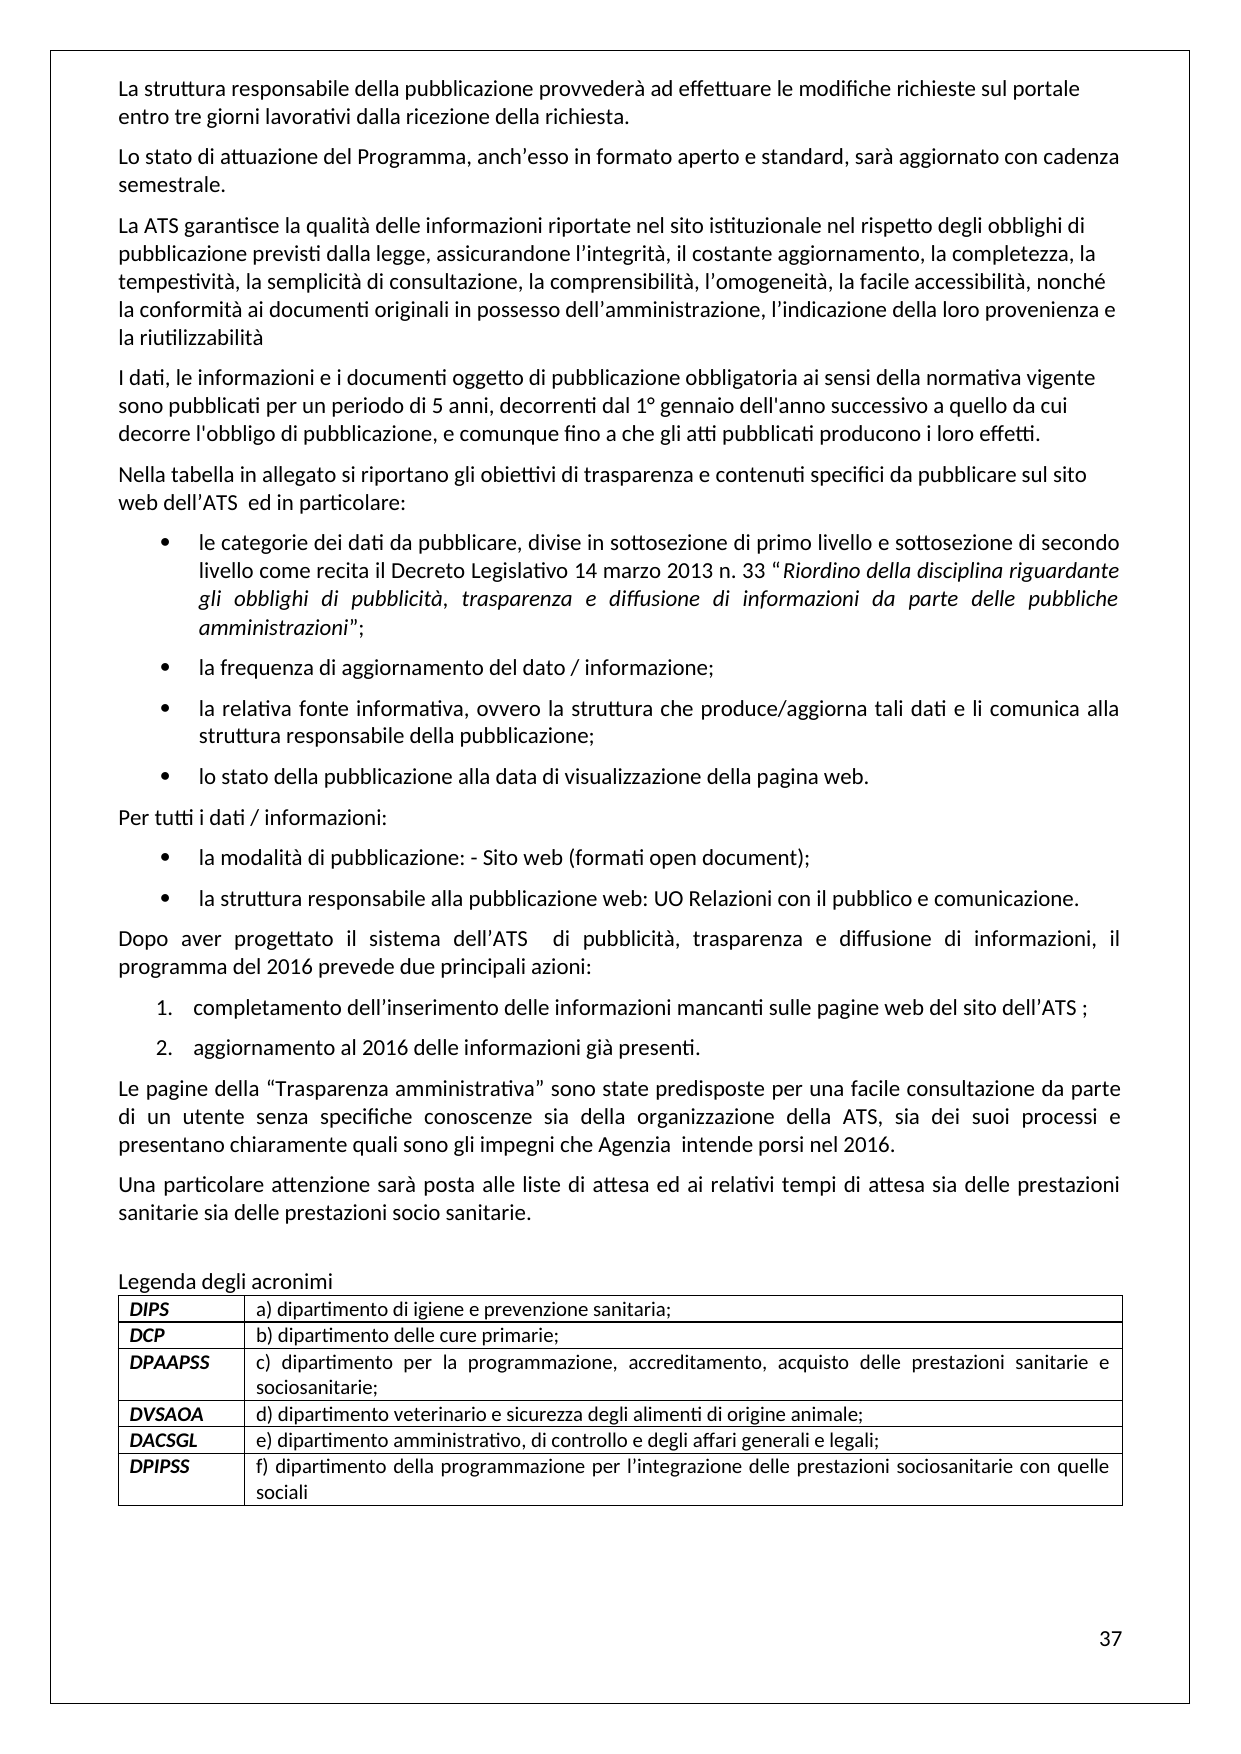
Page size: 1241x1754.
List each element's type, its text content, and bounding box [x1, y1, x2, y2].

table_cell f) dipartimento della programmazione per l’integrazione delle prestazioni sociosanitarie con quelle sociali [245, 1454, 1122, 1504]
table_header DIPS [119, 1296, 244, 1321]
table_header a) dipartimento di igiene e prevenzione sanitaria; [245, 1296, 1122, 1321]
text Una particolare attenzione sarà posta alle liste di attesa ed ai relativi tempi di attesa sia delle prestazioni sanitarie sia delle prestazioni socio sanitarie. [118, 1170, 1122, 1226]
text Legenda degli acronimi [118, 1267, 1122, 1295]
table_cell DCP [119, 1323, 244, 1348]
list la relativa fonte informativa, ovvero la struttura che produce/aggiorna tali dati e li comunica alla struttura responsabile della pubblicazione; [161, 694, 1122, 750]
text Per tutti i dati / informazioni: [118, 803, 1122, 831]
table_cell e) dipartimento amministrativo, di controllo e degli affari generali e legali; [245, 1427, 1122, 1453]
list lo stato della pubblicazione alla data di visualizzazione della pagina web. [161, 762, 1122, 790]
text Lo stato di attuazione del Programma, anch’esso in formato aperto e standard, sarà aggiornato con cadenza semestrale. [118, 142, 1122, 198]
table_cell DPAAPSS [119, 1349, 244, 1400]
list la frequenza di aggiornamento del dato / informazione; [161, 653, 1122, 681]
table_cell DACSGL [119, 1427, 244, 1453]
table_cell DVSAOA [119, 1401, 244, 1426]
list le categorie dei dati da pubblicare, divise in sottosezione di primo livello e sottosezione di secondo livello come recita il Decreto Legislativo 14 marzo 2013 n. 33 “Riordino della disciplina riguardante gli obblighi di pubblicità, trasparenza e diffusione di informazioni da parte delle pubbliche amministrazioni”; [161, 528, 1122, 641]
list la struttura responsabile alla pubblicazione web: UO Relazioni con il pubblico e comunicazione. [161, 884, 1122, 912]
text Nella tabella in allegato si riportano gli obiettivi di trasparenza e contenuti specifici da pubblicare sul sito web dell’ATS ed in particolare: [118, 460, 1122, 516]
table_cell d) dipartimento veterinario e sicurezza degli alimenti di origine animale; [245, 1401, 1122, 1426]
text La struttura responsabile della pubblicazione provvederà ad effettuare le modifiche richieste sul portale entro tre giorni lavorativi dalla ricezione della richiesta. [118, 74, 1122, 130]
text La ATS garantisce la qualità delle informazioni riportate nel sito istituzionale nel rispetto degli obblighi di pubblicazione previsti dalla legge, assicurandone l’integrità, il costante aggiornamento, la completezza, la tempestività, la semplicità di consultazione, la comprensibilità, l’omogeneità, la facile accessibilità, nonché la conformità ai documenti originali in possesso dell’amministrazione, l’indicazione della loro provenienza e la riutilizzabilità [118, 211, 1122, 351]
table_cell DPIPSS [119, 1454, 244, 1504]
list completamento dell’inserimento delle informazioni mancanti sulle pagine web del sito dell’ATS ; [156, 993, 1122, 1021]
text Le pagine della “Trasparenza amministrativa” sono state predisposte per una facile consultazione da parte di un utente senza specifiche conoscenze sia della organizzazione della ATS, sia dei suoi processi e presentano chiaramente quali sono gli impegni che Agenzia intende porsi nel 2016. [118, 1074, 1122, 1158]
text I dati, le informazioni e i documenti oggetto di pubblicazione obbligatoria ai sensi della normativa vigente sono pubblicati per un periodo di 5 anni, decorrenti dal 1° gennaio dell'anno successivo a quello da cui decorre l'obbligo di pubblicazione, e comunque fino a che gli atti pubblicati producono i loro effetti. [118, 363, 1122, 447]
table_cell c) dipartimento per la programmazione, accreditamento, acquisto delle prestazioni sanitarie e sociosanitarie; [245, 1349, 1122, 1400]
table_cell b) dipartimento delle cure primarie; [245, 1323, 1122, 1348]
list la modalità di pubblicazione: - Sito web (formati open document); [161, 843, 1122, 871]
text Dopo aver progettato il sistema dell’ATS di pubblicità, trasparenza e diffusione di informazioni, il programma del 2016 prevede due principali azioni: [118, 924, 1122, 980]
list aggiornamento al 2016 delle informazioni già presenti. [156, 1033, 1122, 1061]
